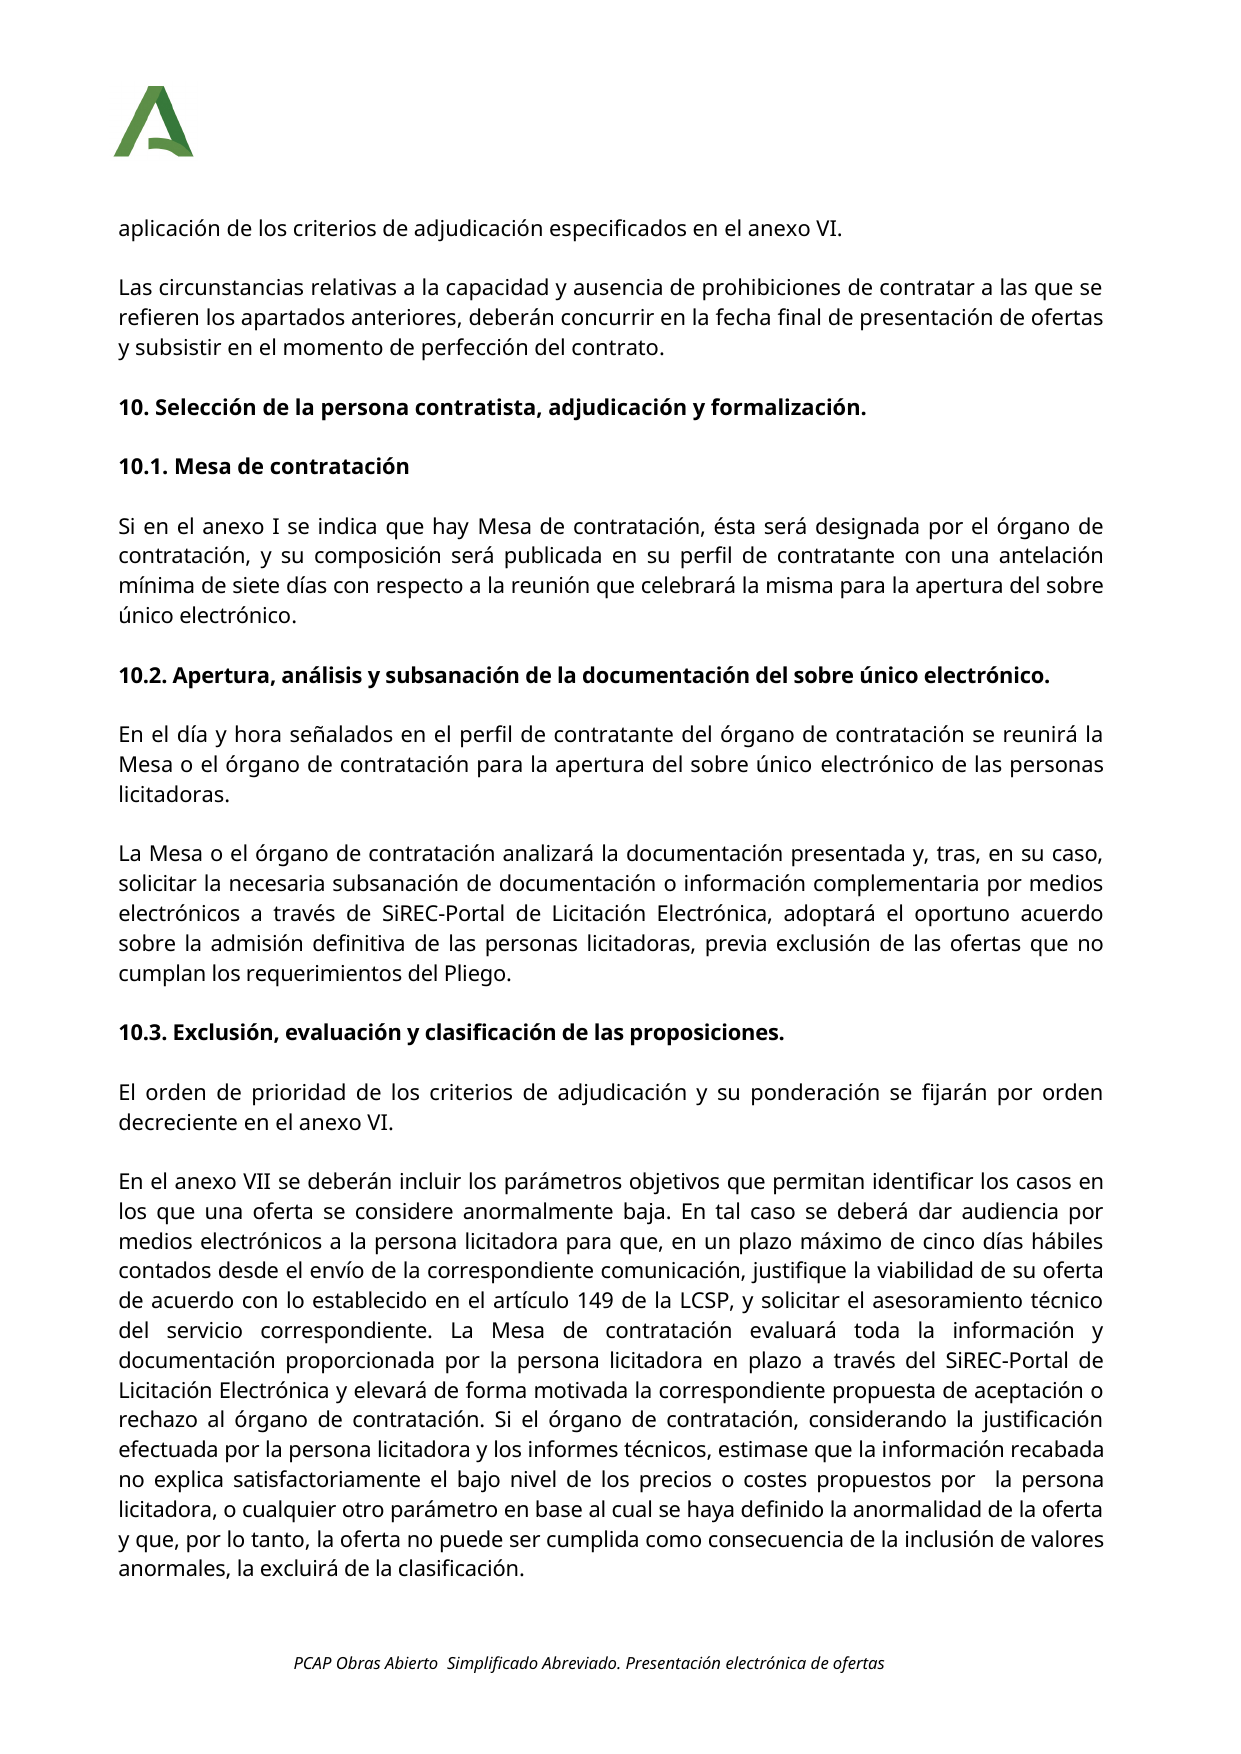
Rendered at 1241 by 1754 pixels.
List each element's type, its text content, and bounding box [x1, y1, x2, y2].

text La Mesa o el órgano de contratación analizará la documentación presentada y, tras, en su caso, solicitar la necesaria subsanación de documentación o información complementaria por medios electrónicos a través de SiREC-Portal de Licitación Electrónica, adoptará el oportuno acuerdo sobre la admisión definitiva de las personas licitadoras, previa exclusión de las ofertas que no cumplan los requerimientos del Pliego. [118, 838, 1104, 987]
text 10.2. Apertura, análisis y subsanación de la documentación del sobre único electrónico. [118, 659, 1104, 689]
picture [109, 81, 198, 161]
text El orden de prioridad de los criterios de adjudicación y su ponderación se fijarán por orden decreciente en el anexo VI. [118, 1077, 1104, 1136]
text 10.1. Mesa de contratación [118, 451, 1104, 481]
text Las circunstancias relativas a la capacidad y ausencia de prohibiciones de contratar a las que se refieren los apartados anteriores, deberán concurrir en la fecha final de presentación de ofertas y subsistir en el momento de perfección del contrato. [118, 272, 1104, 362]
text 10.3. Exclusión, evaluación y clasificación de las proposiciones. [118, 1017, 1104, 1047]
text En el anexo VII se deberán incluir los parámetros objetivos que permitan identificar los casos en los que una oferta se considere anormalmente baja. En tal caso se deberá dar audiencia por medios electrónicos a la persona licitadora para que, en un plazo máximo de cinco días hábiles contados desde el envío de la correspondiente comunicación, justifique la viabilidad de su oferta de acuerdo con lo establecido en el artículo 149 de la LCSP, y solicitar el asesoramiento técnico del servicio correspondiente. La Mesa de contratación evaluará toda la información y documentación proporcionada por la persona licitadora en plazo a través del SiREC-Portal de Licitación Electrónica y elevará de forma motivada la correspondiente propuesta de aceptación o rechazo al órgano de contratación. Si el órgano de contratación, considerando la justificación efectuada por la persona licitadora y los informes técnicos, estimase que la información recabada no explica satisfactoriamente el bajo nivel de los precios o costes propuestos por la persona licitadora, o cualquier otro parámetro en base al cual se haya definido la anormalidad de la oferta y que, por lo tanto, la oferta no puede ser cumplida como consecuencia de la inclusión de valores anormales, la excluirá de la clasificación. [118, 1166, 1104, 1583]
text En el día y hora señalados en el perfil de contratante del órgano de contratación se reunirá la Mesa o el órgano de contratación para la apertura del sobre único electrónico de las personas licitadoras. [118, 719, 1104, 808]
text 10. Selección de la persona contratista, adjudicación y formalización. [118, 391, 1104, 421]
text Si en el anexo I se indica que hay Mesa de contratación, ésta será designada por el órgano de contratación, y su composición será publicada en su perfil de contratante con una antelación mínima de siete días con respecto a la reunión que celebrará la misma para la apertura del sobre único electrónico. [118, 511, 1104, 630]
text aplicación de los criterios de adjudicación especificados en el anexo VI. [118, 213, 1104, 242]
